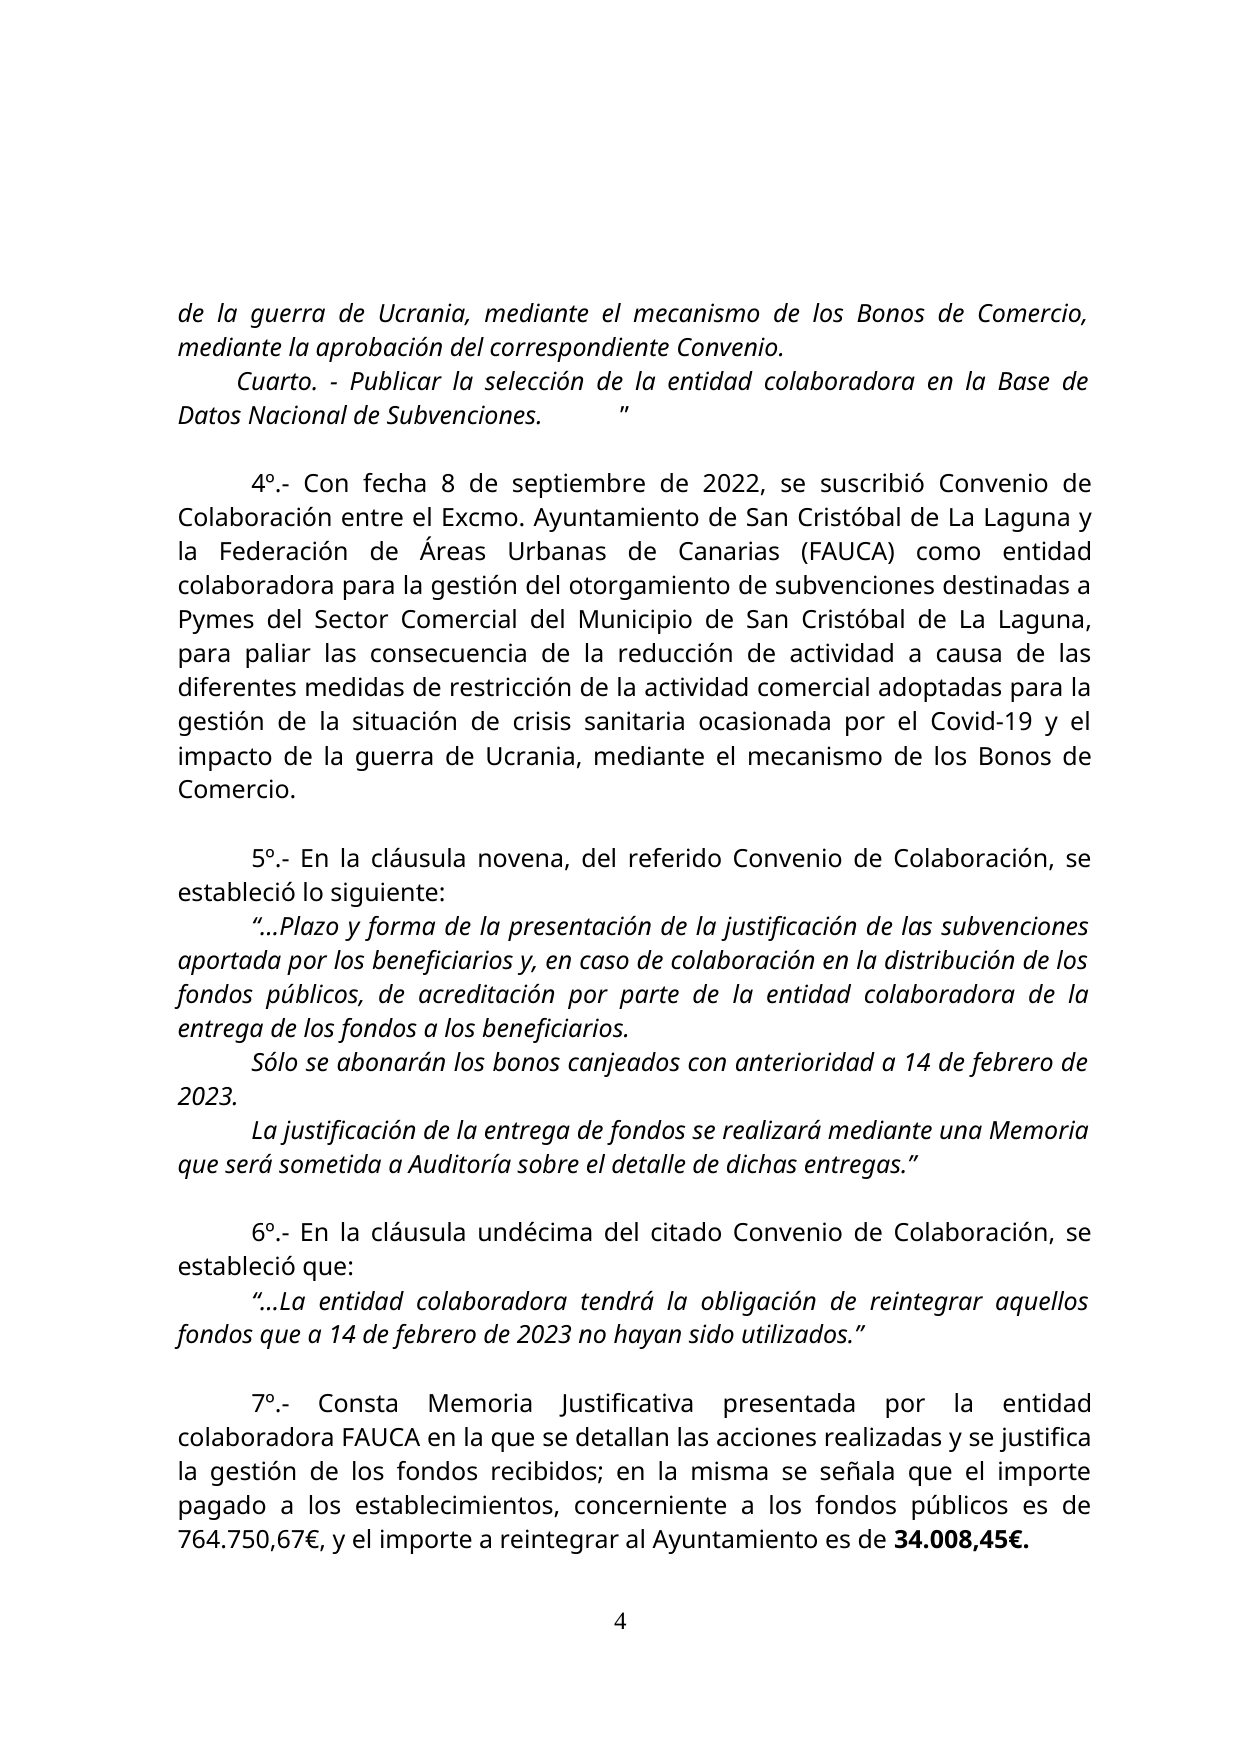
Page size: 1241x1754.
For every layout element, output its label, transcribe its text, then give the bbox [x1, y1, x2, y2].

text 4º.- Con fecha 8 de septiembre de 2022, se suscribió Convenio de Colaboración entre el Excmo. Ayuntamiento de San Cristóbal de La Laguna y la Federación de Áreas Urbanas de Canarias (FAUCA) como entidad colaboradora para la gestión del otorgamiento de subvenciones destinadas a Pymes del Sector Comercial del Municipio de San Cristóbal de La Laguna, para paliar las consecuencia de la reducción de actividad a causa de las diferentes medidas de restricción de la actividad comercial adoptadas para la gestión de la situación de crisis sanitaria ocasionada por el Covid-19 y el impacto de la guerra de Ucrania, mediante el mecanismo de los Bonos de Comercio. [177, 466, 1093, 806]
text 7º.- Consta Memoria Justificativa presentada por la entidad colaboradora FAUCA en la que se detallan las acciones realizadas y se justifica la gestión de los fondos recibidos; en la misma se señala que el importe pagado a los establecimientos, concerniente a los fondos públicos es de 764.750,67€, y el importe a reintegrar al Ayuntamiento es de 34.008,45€. [177, 1385, 1093, 1556]
text Sólo se abonarán los bonos canjeados con anterioridad a 14 de febrero de 2023. [177, 1045, 1093, 1113]
text 5º.- En la cláusula novena, del referido Convenio de Colaboración, se estableció lo siguiente: [177, 840, 1093, 908]
text de la guerra de Ucrania, mediante el mecanismo de los Bonos de Comercio, mediante la aprobación del correspondiente Convenio. [177, 295, 1093, 363]
text “…La entidad colaboradora tendrá la obligación de reintegrar aquellos fondos que a 14 de febrero de 2023 no hayan sido utilizados.” [177, 1283, 1093, 1351]
text La justificación de la entrega de fondos se realizará mediante una Memoria que será sometida a Auditoría sobre el detalle de dichas entregas.” [177, 1113, 1093, 1181]
text 6º.- En la cláusula undécima del citado Convenio de Colaboración, se estableció que: [177, 1215, 1093, 1283]
text Cuarto. - Publicar la selección de la entidad colaboradora en la Base de Datos Nacional de Subvenciones. ” [177, 363, 1093, 432]
text “…Plazo y forma de la presentación de la justificación de las subvenciones aportada por los beneficiarios y, en caso de colaboración en la distribución de los fondos públicos, de acreditación por parte de la entidad colaboradora de la entrega de los fondos a los beneficiarios. [177, 908, 1093, 1045]
